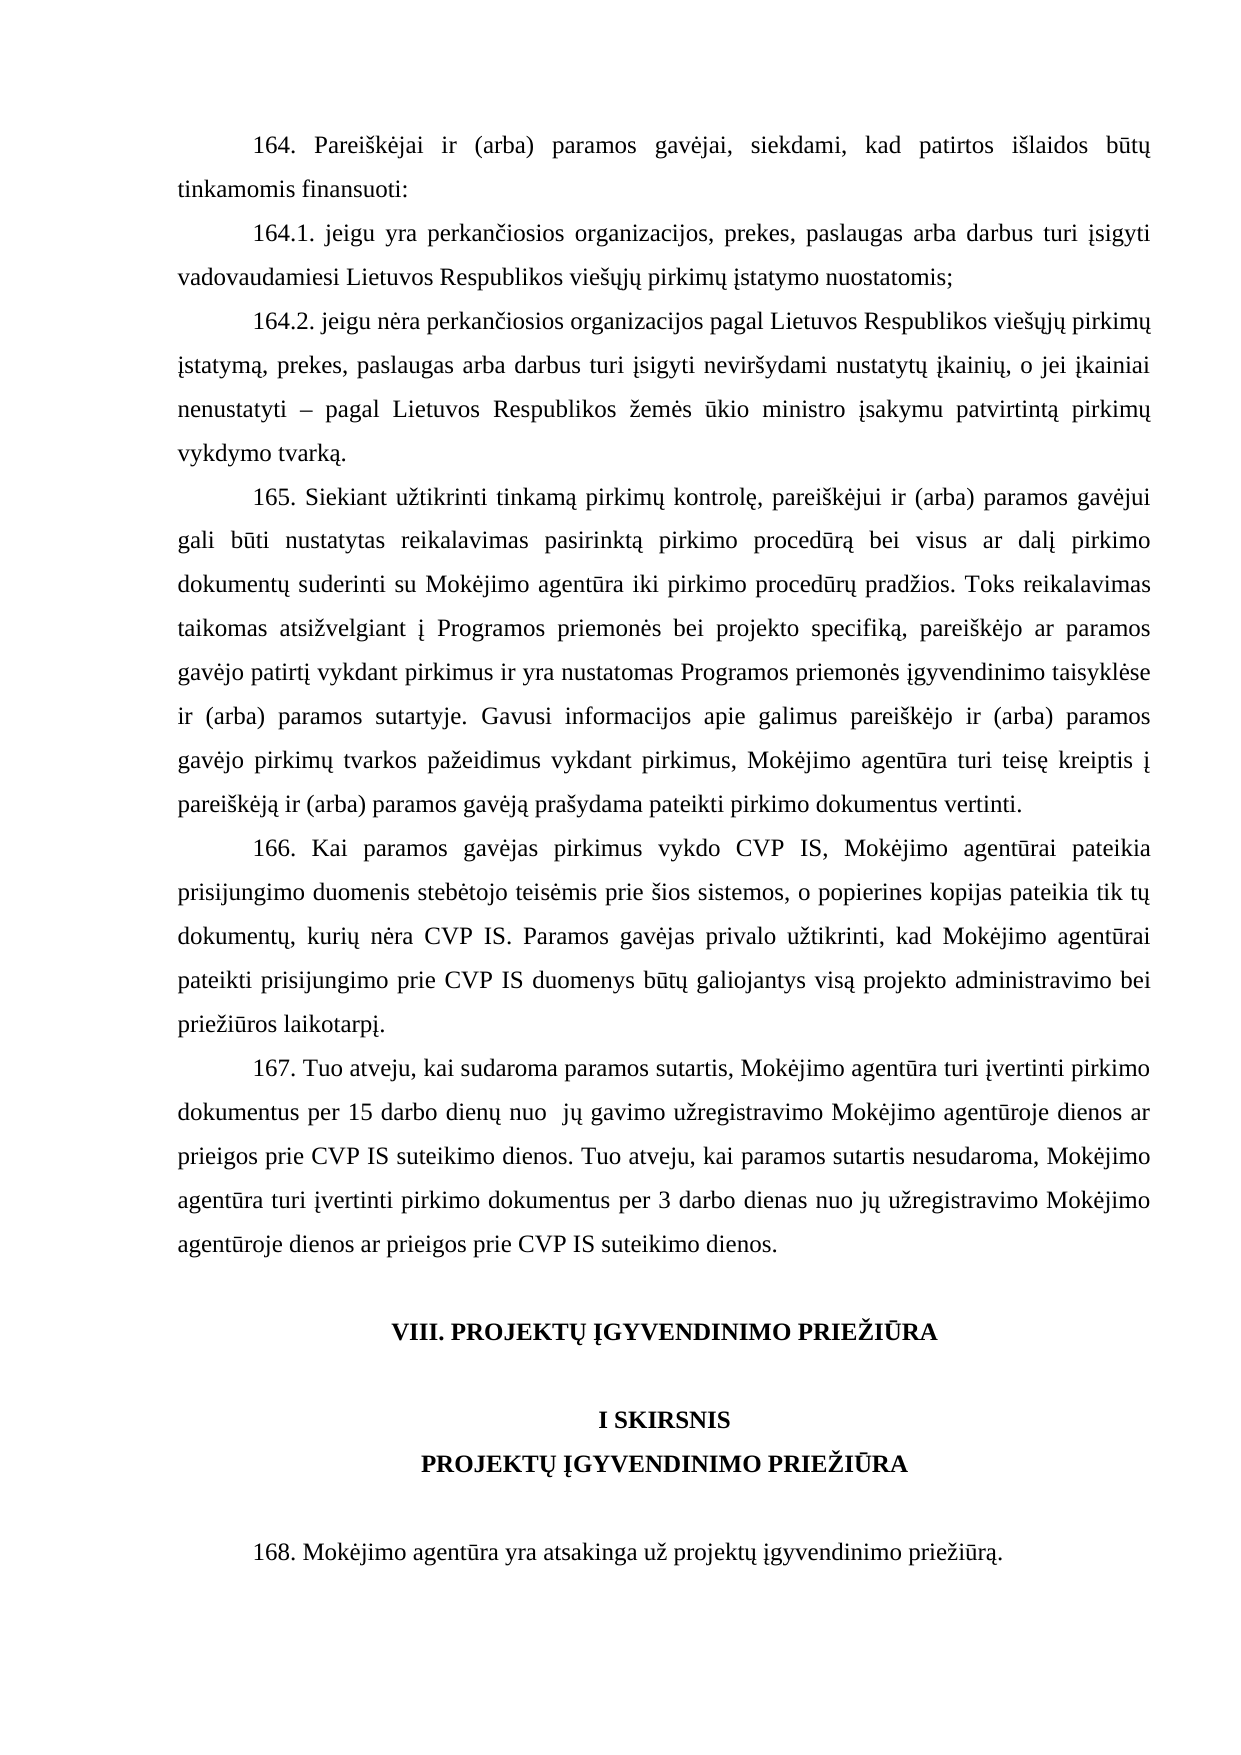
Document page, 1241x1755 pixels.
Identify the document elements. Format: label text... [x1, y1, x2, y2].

text VIII. PROJEKTŲ ĮGYVENDINIMO PRIEŽIŪRA [177, 1317, 1152, 1346]
text I SKIRSNIS [177, 1405, 1152, 1433]
text 164.2. jeigu nėra perkančiosios organizacijos pagal Lietuvos Respublikos viešųjų pirkimų įstatymą, prekes, paslaugas arba darbus turi įsigyti neviršydami nustatytų įkainių, o jei įkainiai nenustatyti – pagal Lietuvos Respublikos žemės ūkio ministro įsakymu patvirtintą pirkimų vykdymo tvarką. [177, 306, 1152, 466]
text 164.1. jeigu yra perkančiosios organizacijos, prekes, paslaugas arba darbus turi įsigyti vadovaudamiesi Lietuvos Respublikos viešųjų pirkimų įstatymo nuostatomis; [177, 218, 1152, 291]
text 164. Pareiškėjai ir (arba) paramos gavėjai, siekdami, kad patirtos išlaidos būtų tinkamomis finansuoti: [177, 130, 1152, 203]
text 168. Mokėjimo agentūra yra atsakinga už projektų įgyvendinimo priežiūrą. [177, 1537, 1152, 1565]
text 165. Siekiant užtikrinti tinkamą pirkimų kontrolę, pareiškėjui ir (arba) paramos gavėjui gali būti nustatytas reikalavimas pasirinktą pirkimo procedūrą bei visus ar dalį pirkimo dokumentų suderinti su Mokėjimo agentūra iki pirkimo procedūrų pradžios. Toks reikalavimas taikomas atsižvelgiant į Programos priemonės bei projekto specifiką, pareiškėjo ar paramos gavėjo patirtį vykdant pirkimus ir yra nustatomas Programos priemonės įgyvendinimo taisyklėse ir (arba) paramos sutartyje. Gavusi informacijos apie galimus pareiškėjo ir (arba) paramos gavėjo pirkimų tvarkos pažeidimus vykdant pirkimus, Mokėjimo agentūra turi teisę kreiptis į pareiškėją ir (arba) paramos gavėją prašydama pateikti pirkimo dokumentus vertinti. [177, 482, 1152, 818]
text 166. Kai paramos gavėjas pirkimus vykdo CVP IS, Mokėjimo agentūrai pateikia prisijungimo duomenis stebėtojo teisėmis prie šios sistemos, o popierines kopijas pateikia tik tų dokumentų, kurių nėra CVP IS. Paramos gavėjas privalo užtikrinti, kad Mokėjimo agentūrai pateikti prisijungimo prie CVP IS duomenys būtų galiojantys visą projekto administravimo bei priežiūros laikotarpį. [177, 833, 1152, 1038]
text PROJEKTŲ ĮGYVENDINIMO PRIEŽIŪRA [177, 1449, 1152, 1477]
text 167. Tuo atveju, kai sudaroma paramos sutartis, Mokėjimo agentūra turi įvertinti pirkimo dokumentus per 15 darbo dienų nuo jų gavimo užregistravimo Mokėjimo agentūroje dienos ar prieigos prie CVP IS suteikimo dienos. Tuo atveju, kai paramos sutartis nesudaroma, Mokėjimo agentūra turi įvertinti pirkimo dokumentus per 3 darbo dienas nuo jų užregistravimo Mokėjimo agentūroje dienos ar prieigos prie CVP IS suteikimo dienos. [177, 1053, 1152, 1258]
